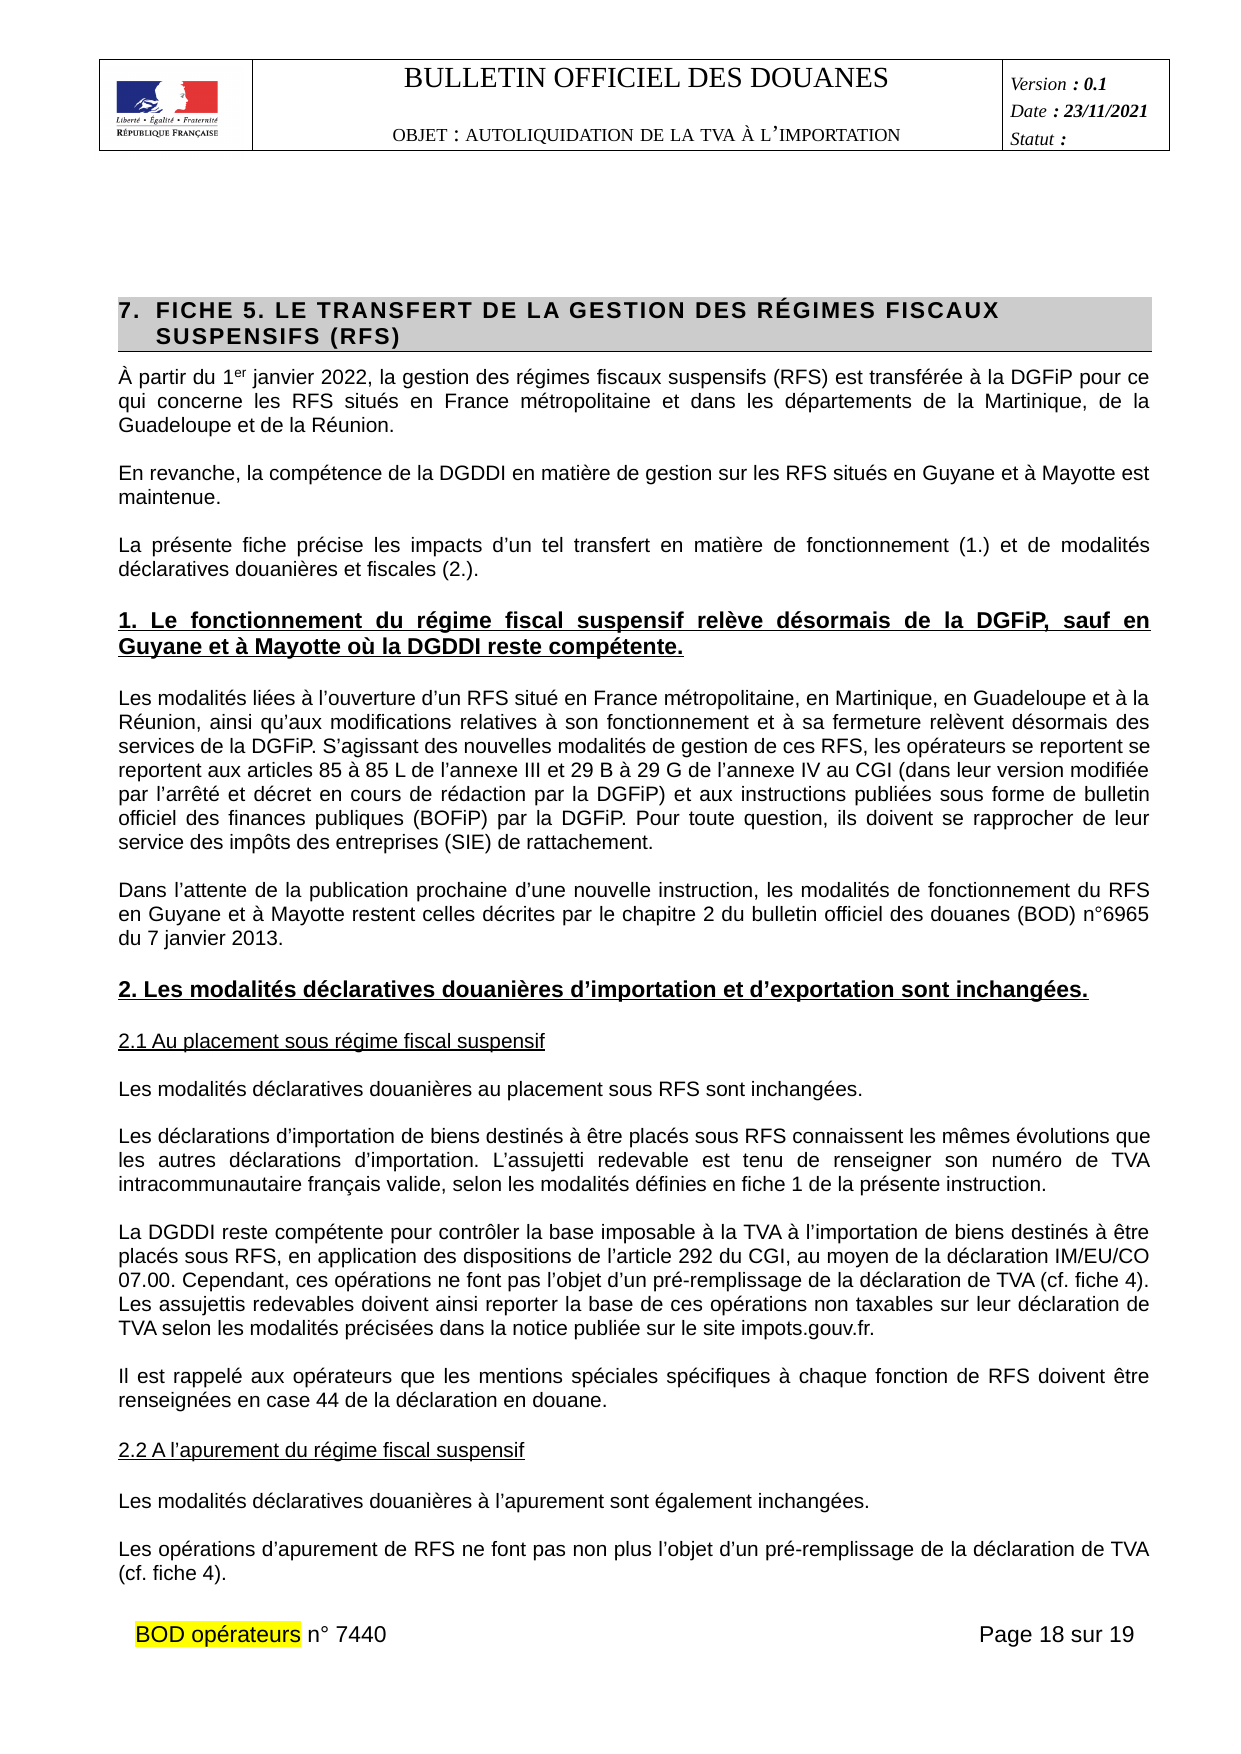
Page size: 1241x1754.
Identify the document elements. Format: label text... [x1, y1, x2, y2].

text En revanche, la compétence de la DGDDI en matière de gestion sur les RFS situés en Guyane et à Mayotte est maintenue. [118, 461, 1152, 509]
text La DGDDI reste compétente pour contrôler la base imposable à la TVA à l’importation de biens destinés à être placés sous RFS, en application des dispositions de l’article 292 du CGI, au moyen de la déclaration IM/EU/CO 07.00. Cependant, ces opérations ne font pas l’objet d’un pré-remplissage de la déclaration de TVA (cf. fiche 4). Les assujettis redevables doivent ainsi reporter la base de ces opérations non taxables sur leur déclaration de TVA selon les modalités précisées dans la notice publiée sur le site impots.gouv.fr. [118, 1220, 1152, 1340]
text Les déclarations d’importation de biens destinés à être placés sous RFS connaissent les mêmes évolutions que les autres déclarations d’importation. L’assujetti redevable est tenu de renseigner son numéro de TVA intracommunautaire français valide, selon les modalités définies en fiche 1 de la présente instruction. [118, 1124, 1152, 1196]
text Il est rappelé aux opérateurs que les mentions spéciales spécifiques à chaque fonction de RFS doivent être renseignées en case 44 de la déclaration en douane. [118, 1364, 1152, 1412]
text Les modalités liées à l’ouverture d’un RFS situé en France métropolitaine, en Martinique, en Guadeloupe et à la Réunion, ainsi qu’aux modifications relatives à son fonctionnement et à sa fermeture relèvent désormais des services de la DGFiP. S’agissant des nouvelles modalités de gestion de ces RFS, les opérateurs se reportent se reportent aux articles 85 à 85 L de l’annexe III et 29 B à 29 G de l’annexe IV au CGI (dans leur version modifiée par l’arrêté et décret en cours de rédaction par la DGFiP) et aux instructions publiées sous forme de bulletin officiel des finances publiques (BOFiP) par la DGFiP. Pour toute question, ils doivent se rapprocher de leur service des impôts des entreprises (SIE) de rattachement. [118, 686, 1152, 854]
text 1. Le fonctionnement du régime fiscal suspensif relève désormais de la DGFiP, sauf en Guyane et à Mayotte où la DGDDI reste compétente. [118, 607, 1152, 659]
subtitle FICHE 5. LE TRANSFERT DE LA GESTION DES RÉGIMES FISCAUX SUSPENSIFS (RFS) [118, 297, 1152, 351]
text 2.2 A l’apurement du régime fiscal suspensif [118, 1438, 1152, 1462]
text 2. Les modalités déclaratives douanières d’importation et d’exportation sont inchangées. [118, 976, 1152, 1002]
text Dans l’attente de la publication prochaine d’une nouvelle instruction, les modalités de fonctionnement du RFS en Guyane et à Mayotte restent celles décrites par le chapitre 2 du bulletin officiel des douanes (BOD) n°6965 du 7 janvier 2013. [118, 878, 1152, 949]
text 2.1 Au placement sous régime fiscal suspensif [118, 1028, 1152, 1052]
text Les modalités déclaratives douanières à l’apurement sont également inchangées. [118, 1488, 1152, 1512]
text Les modalités déclaratives douanières au placement sous RFS sont inchangées. [118, 1076, 1152, 1100]
text Les opérations d’apurement de RFS ne font pas non plus l’objet d’un pré-remplissage de la déclaration de TVA (cf. fiche 4). [118, 1536, 1152, 1584]
text La présente fiche précise les impacts d’un tel transfert en matière de fonctionnement (1.) et de modalités déclaratives douanières et fiscales (2.). [118, 533, 1152, 581]
text À partir du 1er janvier 2022, la gestion des régimes fiscaux suspensifs (RFS) est transférée à la DGFiP pour ce qui concerne les RFS situés en France métropolitaine et dans les départements de la Martinique, de la Guadeloupe et de la Réunion. [118, 365, 1152, 437]
